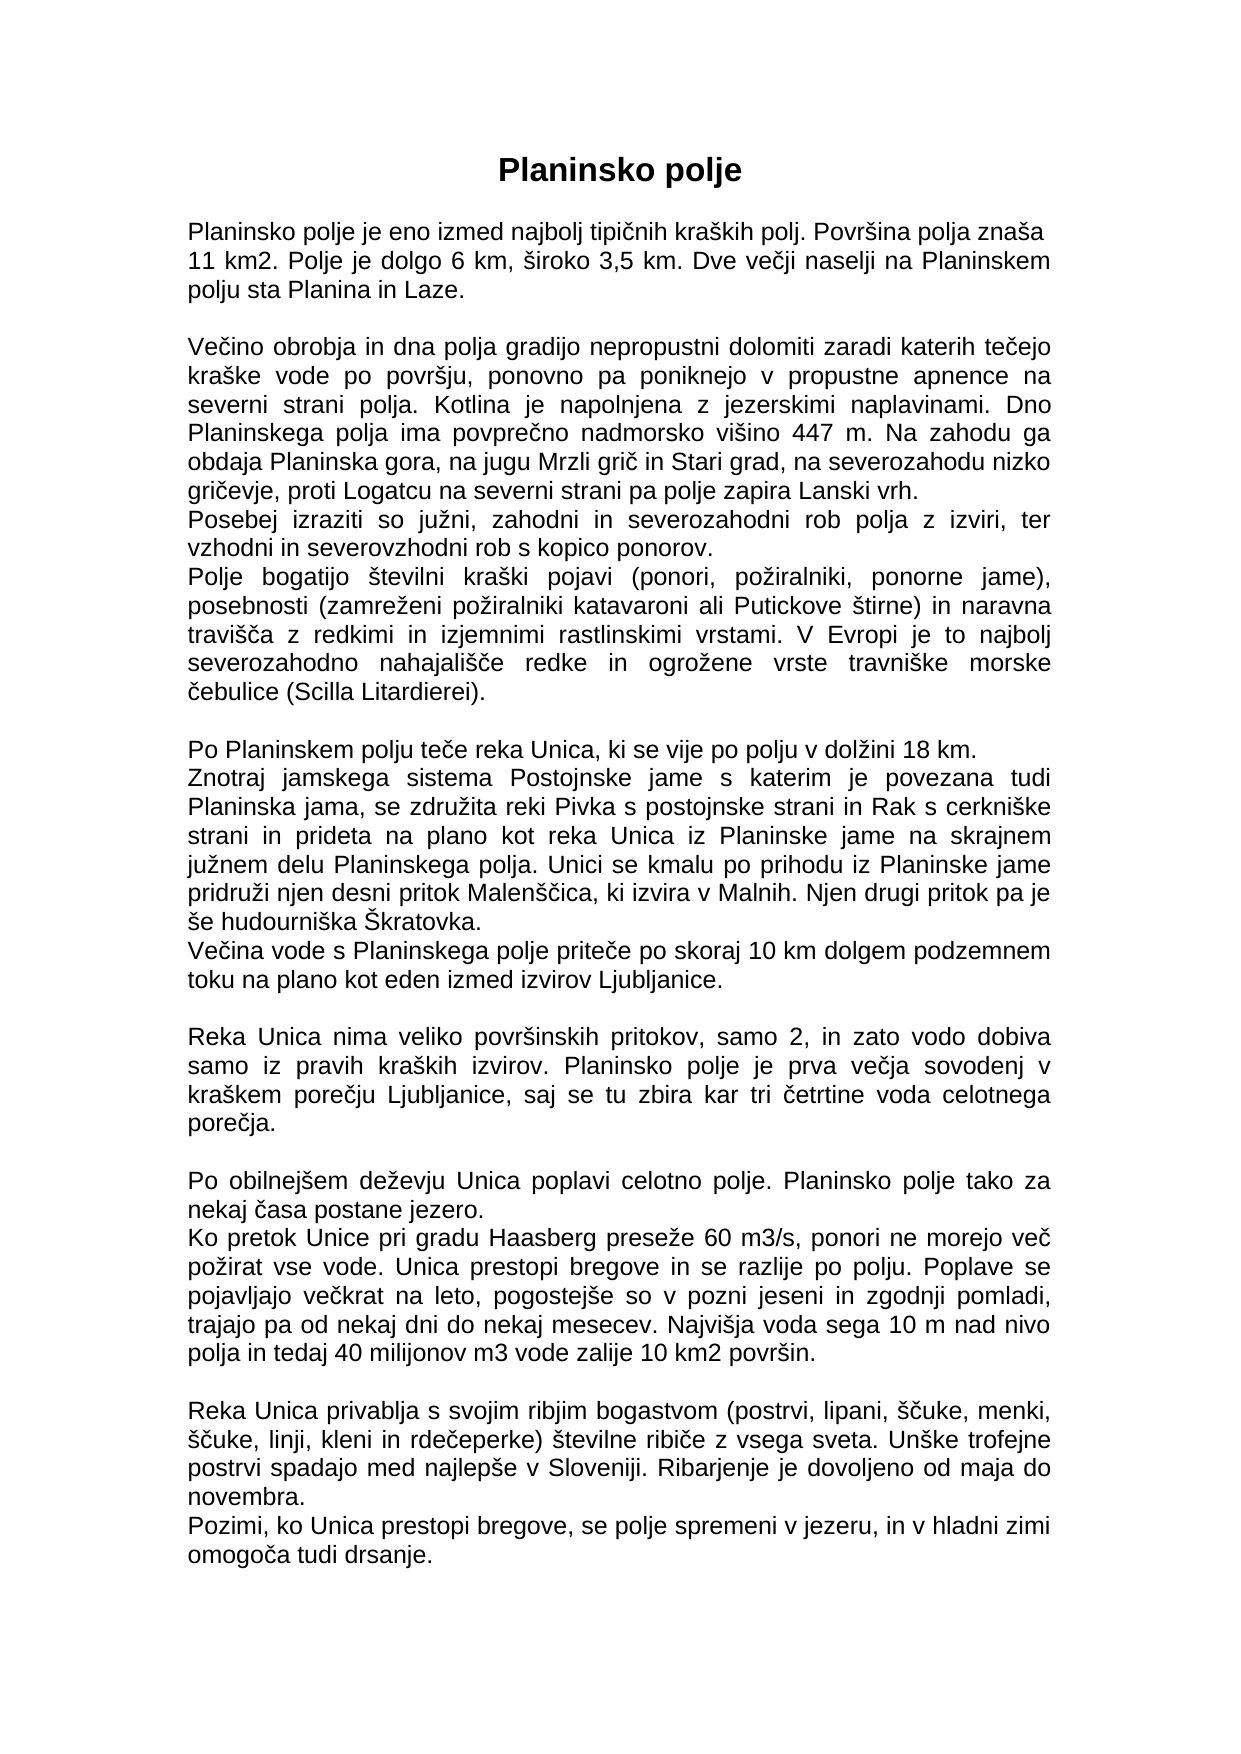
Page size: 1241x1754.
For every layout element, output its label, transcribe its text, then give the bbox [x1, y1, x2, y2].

text Večina vode s Planinskega polje priteče po skoraj 10 km dolgem podzemnem toku na plano kot eden izmed izvirov Ljubljanice. [187, 936, 1053, 993]
text Ko pretok Unice pri gradu Haasberg preseže 60 m3/s, ponori ne morejo več požirat vse vode. Unica prestopi bregove in se razlije po polju. Poplave se pojavljajo večkrat na leto, pogostejše so v pozni jeseni in zgodnji pomladi, trajajo pa od nekaj dni do nekaj mesecev. Najvišja voda sega 10 m nad nivo polja in tedaj 40 milijonov m3 vode zalije 10 km2 površin. [187, 1223, 1053, 1367]
text Po obilnejšem deževju Unica poplavi celotno polje. Planinsko polje tako za nekaj časa postane jezero. [187, 1166, 1053, 1223]
text Posebej izraziti so južni, zahodni in severozahodni rob polja z izviri, ter vzhodni in severovzhodni rob s kopico ponorov. [187, 505, 1053, 562]
text Večino obrobja in dna polja gradijo nepropustni dolomiti zaradi katerih tečejo kraške vode po površju, ponovno pa poniknejo v propustne apnence na severni strani polja. Kotlina je napolnjena z jezerskimi naplavinami. Dno Planinskega polja ima povprečno nadmorsko višino 447 m. Na zahodu ga obdaja Planinska gora, na jugu Mrzli grič in Stari grad, na severozahodu nizko gričevje, proti Logatcu na severni strani pa polje zapira Lanski vrh. [187, 332, 1053, 505]
text Po Planinskem polju teče reka Unica, ki se vije po polju v dolžini 18 km. [187, 735, 1053, 763]
text Planinsko polje [187, 150, 1053, 188]
text Reka Unica nima veliko površinskih pritokov, samo 2, in zato vodo dobiva samo iz pravih kraških izvirov. Planinsko polje je prva večja sovodenj v kraškem porečju Ljubljanice, saj se tu zbira kar tri četrtine voda celotnega porečja. [187, 1022, 1053, 1137]
text Znotraj jamskega sistema Postojnske jame s katerim je povezana tudi Planinska jama, se združita reki Pivka s postojnske strani in Rak s cerkniške strani in prideta na plano kot reka Unica iz Planinske jame na skrajnem južnem delu Planinskega polja. Unici se kmalu po prihodu iz Planinske jame pridruži njen desni pritok Malenščica, ki izvira v Malnih. Njen drugi pritok pa je še hudourniška Škratovka. [187, 763, 1053, 936]
text Pozimi, ko Unica prestopi bregove, se polje spremeni v jezeru, in v hladni zimi omogoča tudi drsanje. [187, 1511, 1053, 1568]
text Planinsko polje je eno izmed najbolj tipičnih kraških polj. Površina polja znaša [187, 217, 1053, 246]
text 11 km2. Polje je dolgo 6 km, široko 3,5 km. Dve večji naselji na Planinskem polju sta Planina in Laze. [187, 246, 1053, 303]
text Reka Unica privablja s svojim ribjim bogastvom (postrvi, lipani, ščuke, menki, ščuke, linji, kleni in rdečeperke) številne ribiče z vsega sveta. Unške trofejne postrvi spadajo med najlepše v Sloveniji. Ribarjenje je dovoljeno od maja do novembra. [187, 1396, 1053, 1511]
text Polje bogatijo številni kraški pojavi (ponori, požiralniki, ponorne jame), posebnosti (zamreženi požiralniki katavaroni ali Putickove štirne) in naravna travišča z redkimi in izjemnimi rastlinskimi vrstami. V Evropi je to najbolj severozahodno nahajališče redke in ogrožene vrste travniške morske čebulice (Scilla Litardierei). [187, 562, 1053, 706]
